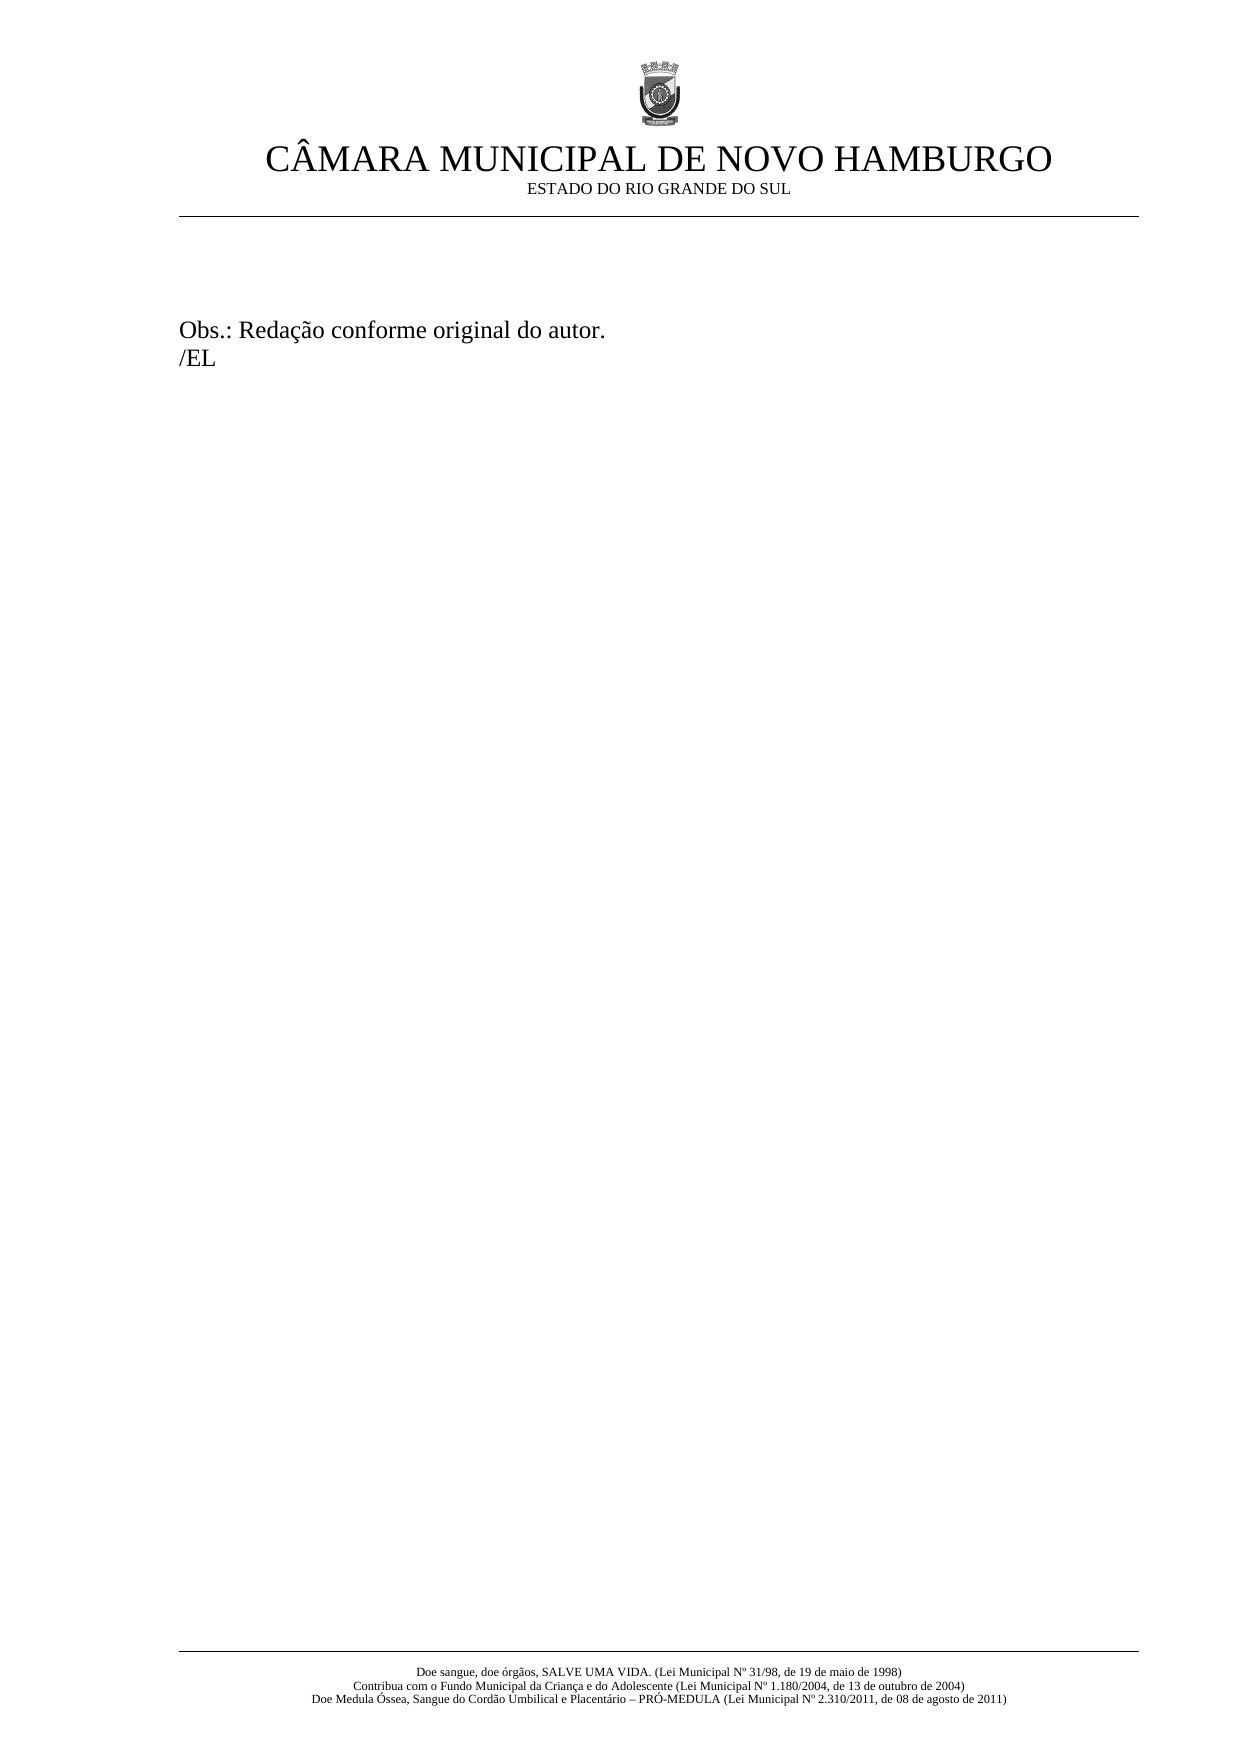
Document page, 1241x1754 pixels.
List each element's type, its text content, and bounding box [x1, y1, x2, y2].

text /EL [179, 344, 1139, 371]
text Obs.: Redação conforme original do autor. [179, 316, 1139, 344]
